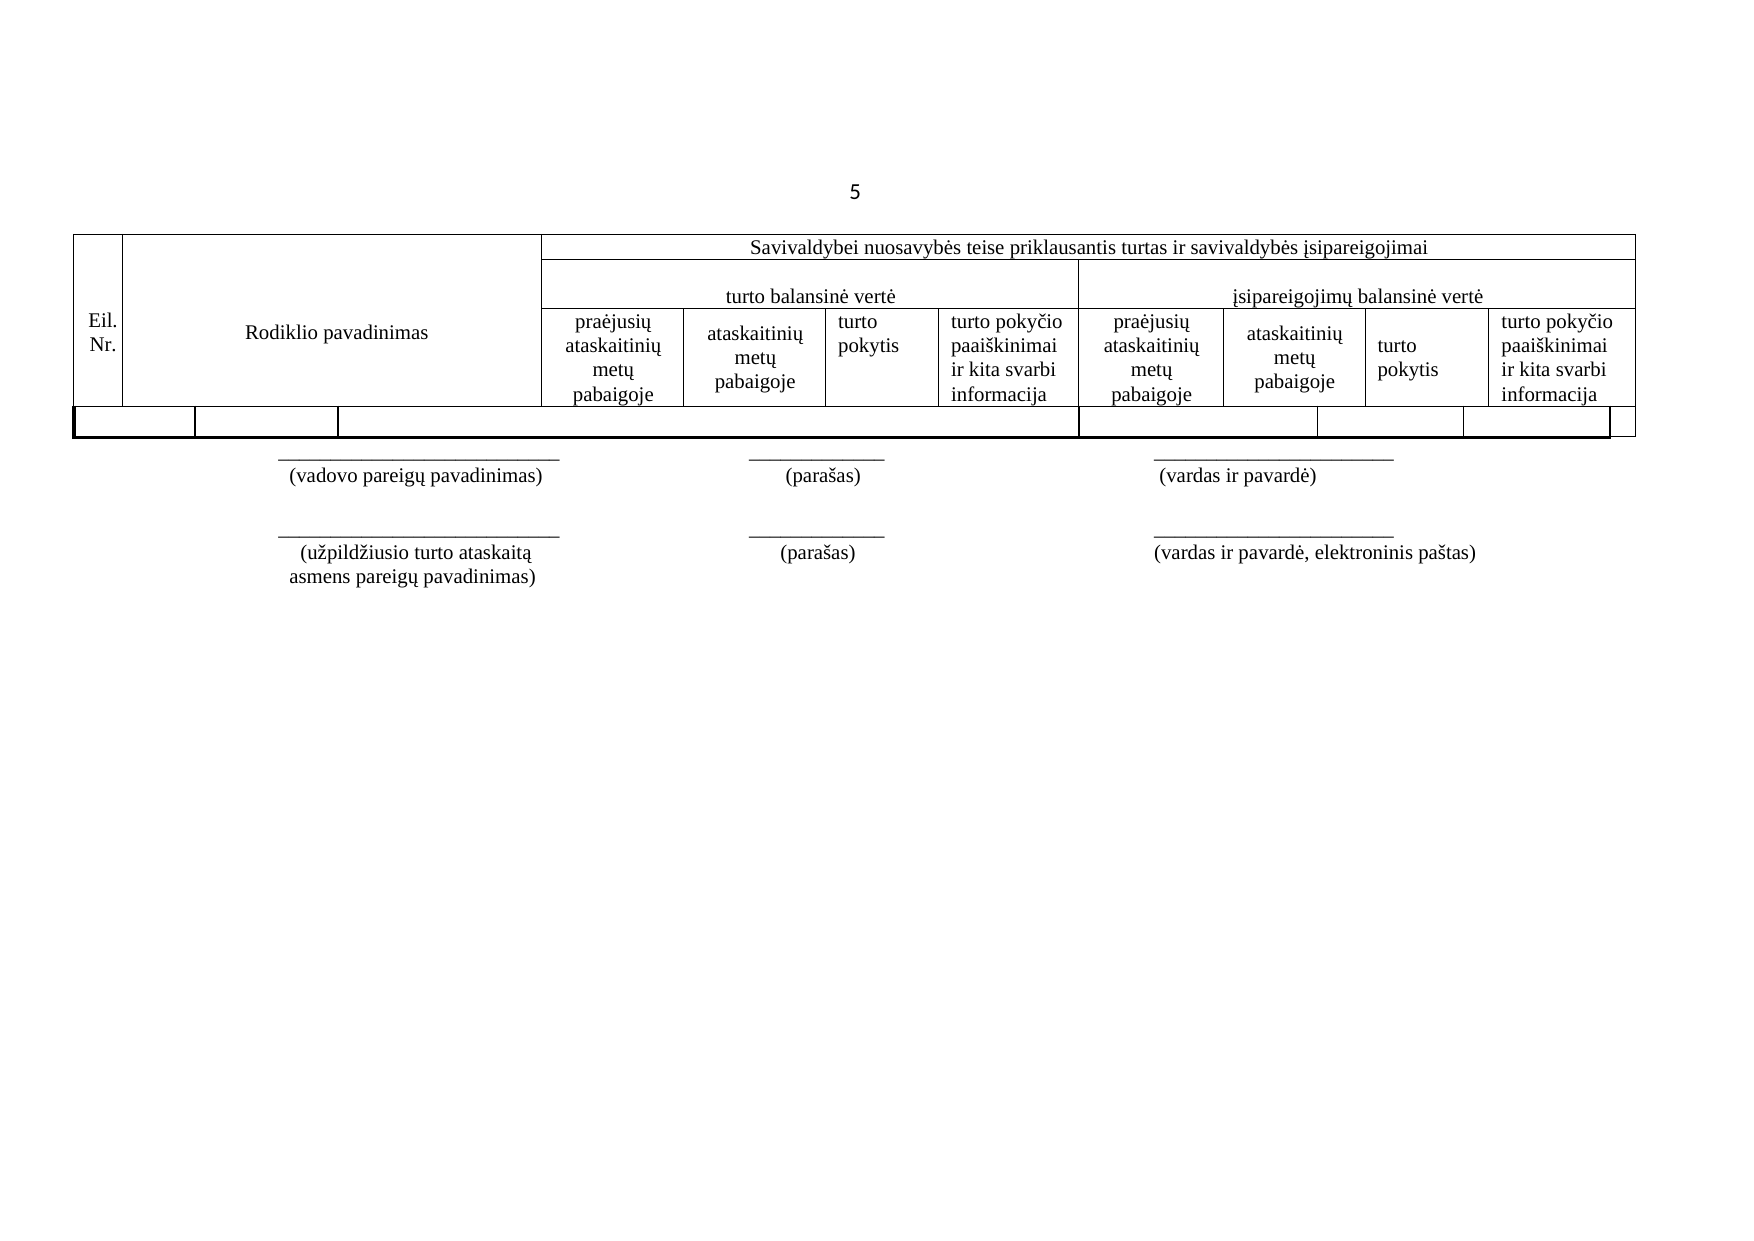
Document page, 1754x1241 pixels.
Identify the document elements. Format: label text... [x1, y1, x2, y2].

table_cell turto balansinė vertė [542, 260, 1078, 308]
table_header Rodiklio pavadinimas [123, 235, 541, 406]
text ___________________________ _____________ _______________________ [74, 439, 1636, 463]
table_cell turto pokyčio paaiškinimai ir kita svarbi informacija [939, 309, 1078, 406]
table_cell [196, 407, 337, 436]
text asmens pareigų pavadinimas) [74, 564, 1636, 588]
table_cell praėjusių ataskaitinių metų pabaigoje [1079, 309, 1223, 406]
table_cell [1318, 407, 1463, 436]
table_cell praėjusių ataskaitinių metų pabaigoje [542, 309, 683, 406]
table_header Eil. Nr. [74, 235, 122, 406]
table_header Savivaldybei nuosavybės teise priklausantis turtas ir savivaldybės įsipareigojimai [542, 235, 1635, 259]
table_cell [1080, 407, 1317, 436]
table_cell [76, 407, 194, 436]
table_cell [339, 407, 1078, 436]
text ___________________________ _____________ _______________________ [74, 516, 1636, 540]
table_cell ataskaitinių metų pabaigoje [684, 309, 825, 406]
table_cell įsipareigojimų balansinė vertė [1079, 260, 1635, 308]
table_cell turto pokyčio paaiškinimai ir kita svarbi informacija [1489, 309, 1635, 406]
table_cell [1611, 407, 1635, 436]
table_cell turto pokytis [826, 309, 938, 406]
text (užpildžiusio turto ataskaitą (parašas) (vardas ir pavardė, elektroninis paštas) [74, 540, 1636, 564]
table_cell ataskaitinių metų pabaigoje [1224, 309, 1365, 406]
table_cell turto pokytis [1366, 309, 1488, 406]
table_cell [1464, 407, 1609, 436]
text (vadovo pareigų pavadinimas) (parašas) (vardas ir pavardė) [74, 463, 1636, 487]
